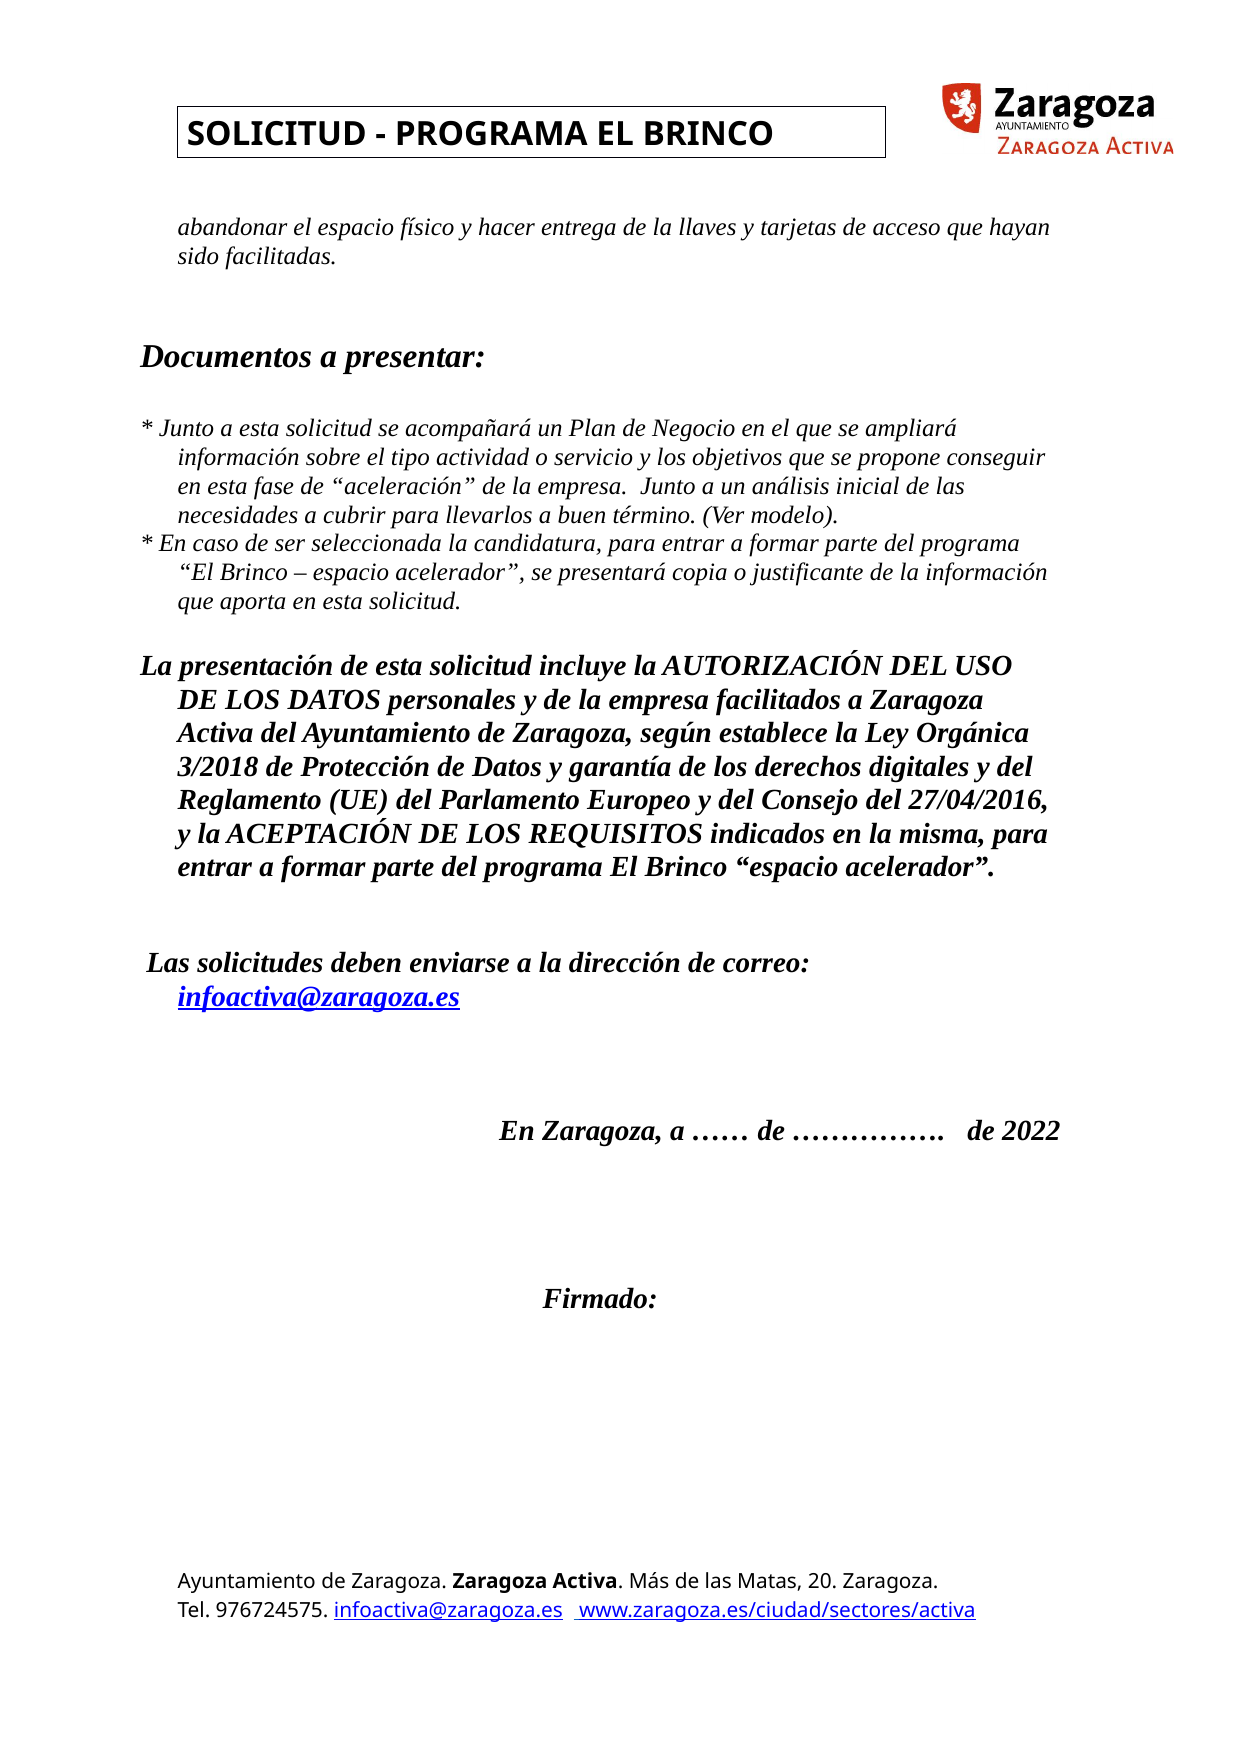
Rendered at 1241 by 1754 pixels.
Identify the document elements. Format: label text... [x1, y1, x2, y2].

text Firmado: [140, 1281, 1063, 1314]
text En Zaragoza, a …… de ……………. de 2022 [140, 1113, 1063, 1147]
text Documentos a presentar: [140, 337, 1063, 375]
text Las solicitudes deben enviarse a la dirección de correo: infoactiva@zaragoza.es [140, 945, 1063, 1012]
text abandonar el espacio físico y hacer entrega de la llaves y tarjetas de acceso que hayan sido facilitadas. [140, 212, 1063, 270]
text * Junto a esta solicitud se acompañará un Plan de Negocio en el que se ampliará información sobre el tipo actividad o servicio y los objetivos que se propone conseguir en esta fase de “aceleración” de la empresa. Junto a un análisis inicial de las necesidades a cubrir para llevarlos a buen término. (Ver modelo). [140, 413, 1063, 528]
text La presentación de esta solicitud incluye la AUTORIZACIÓN DEL USO DE LOS DATOS personales y de la empresa facilitados a Zaragoza Activa del Ayuntamiento de Zaragoza, según establece la Ley Orgánica 3/2018 de Protección de Datos y garantía de los derechos digitales y del Reglamento (UE) del Parlamento Europeo y del Consejo del 27/04/2016, y la ACEPTACIÓN DE LOS REQUISITOS indicados en la misma, para entrar a formar parte del programa El Brinco “espacio acelerador”. [140, 648, 1063, 883]
text * En caso de ser seleccionada la candidatura, para entrar a formar parte del programa “El Brinco – espacio acelerador”, se presentará copia o justificante de la información que aporta en esta solicitud. [140, 528, 1063, 615]
picture [942, 83, 1174, 154]
